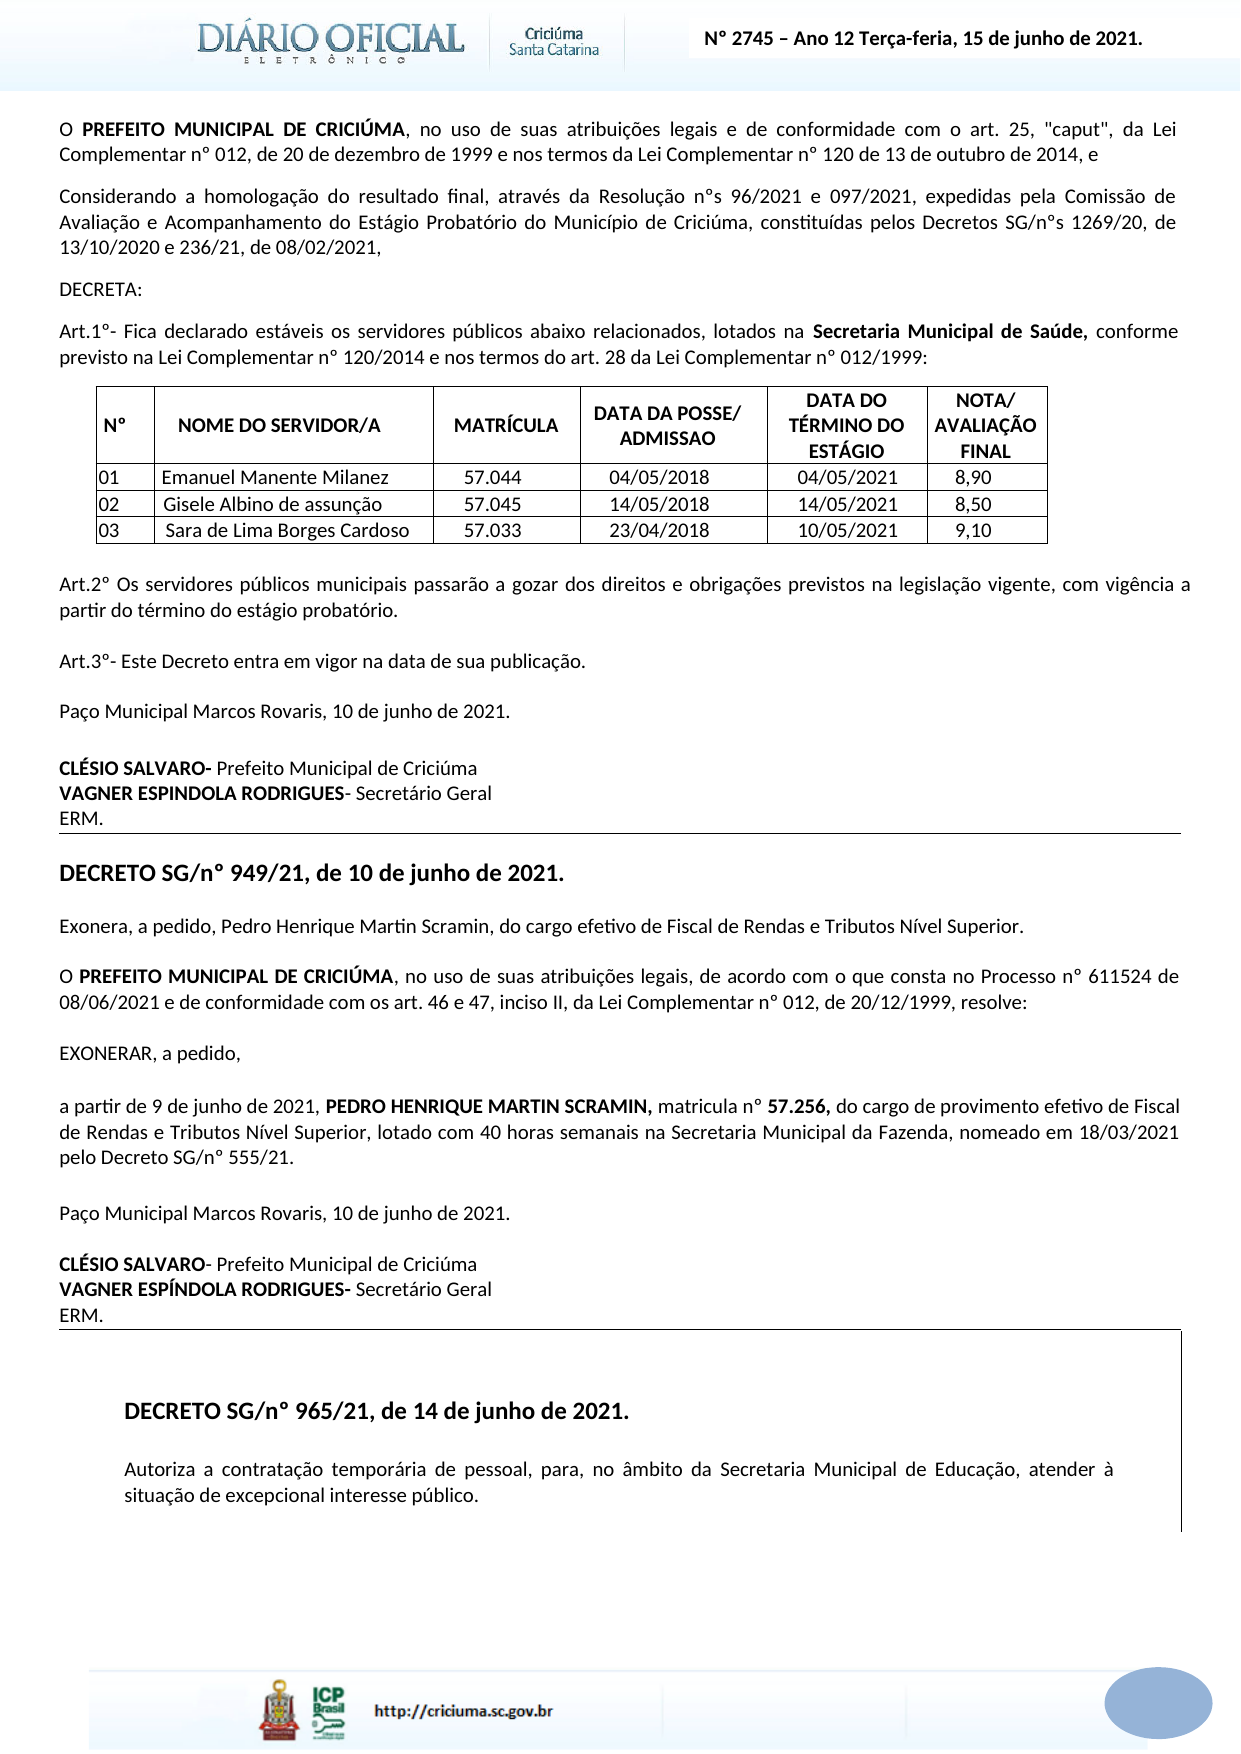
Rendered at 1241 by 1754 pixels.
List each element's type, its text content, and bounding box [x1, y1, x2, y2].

table_header NOME DO SERVIDOR/A [155, 387, 433, 463]
table_header DATA DO TÉRMINO DO ESTÁGIO [768, 387, 927, 463]
table_cell Emanuel Manente Milanez [155, 464, 433, 490]
table_cell Gisele Albino de assunção [155, 491, 433, 516]
table_cell 04/05/2018 [581, 464, 767, 490]
text DECRETA: [59, 276, 1178, 302]
table_cell 57.033 [434, 517, 580, 543]
text Art.2º Os servidores públicos municipais passarão a gozar dos direitos e obrigações previstos na legislação vigente, com vigência a partir do término do estágio probatório. [59, 572, 1193, 622]
table_cell 03 [97, 517, 154, 543]
table_cell 14/05/2021 [768, 491, 927, 516]
table_cell 04/05/2021 [768, 464, 927, 490]
table_cell 8,50 [928, 491, 1047, 516]
table_cell 8,90 [928, 464, 1047, 490]
text ERM. [59, 1302, 1181, 1329]
text Autoriza a contratação temporária de pessoal, para, no âmbito da Secretaria Municipal de Educação, atender à situação de excepcional interesse público. [60, 1391, 1180, 1507]
table_cell 01 [97, 464, 154, 490]
text DECRETO SG/nº 965/21, de 14 de junho de 2021. [60, 1331, 1180, 1391]
text Art.1º- Fica declarado estáveis os servidores públicos abaixo relacionados, lotados na Secretaria Municipal de Saúde, conforme previsto na Lei Complementar nº 120/2014 e nos termos do art. 28 da Lei Complementar nº 012/1999: [59, 318, 1178, 369]
text VAGNER ESPINDOLA RODRIGUES- Secretário Geral [59, 780, 1181, 806]
text Paço Municipal Marcos Rovaris, 10 de junho de 2021. [59, 699, 1181, 724]
table_cell 14/05/2018 [581, 491, 767, 516]
table_header DATA DA POSSE/ ADMISSAO [581, 387, 767, 463]
text CLÉSIO SALVARO- Prefeito Municipal de Criciúma [59, 755, 1181, 780]
table_header Nº [97, 387, 154, 463]
table_cell 02 [97, 491, 154, 516]
table_header NOTA/ AVALIAÇÃO FINAL [928, 387, 1047, 463]
text a partir de 9 de junho de 2021, PEDRO HENRIQUE MARTIN SCRAMIN, matricula nº 57.256, do cargo de provimento efetivo de Fiscal de Rendas e Tributos Nível Superior, lotado com 40 horas semanais na Secretaria Municipal da Fazenda, nomeado em 18/03/2021 pelo Decreto SG/nº 555/21. [59, 1093, 1181, 1170]
text O PREFEITO MUNICIPAL DE CRICIÚMA, no uso de suas atribuições legais, de acordo com o que consta no Processo nº 611524 de 08/06/2021 e de conformidade com os art. 46 e 47, inciso II, da Lei Complementar nº 012, de 20/12/1999, resolve: [59, 964, 1181, 1014]
table_header MATRÍCULA [434, 387, 580, 463]
text DECRETO SG/nº 949/21, de 10 de junho de 2021. [59, 857, 1181, 887]
text Considerando a homologação do resultado final, através da Resolução nºs 96/2021 e 097/2021, expedidas pela Comissão de Avaliação e Acompanhamento do Estágio Probatório do Município de Criciúma, constituídas pelos Decretos SG/nºs 1269/20, de 13/10/2020 e 236/21, de 08/02/2021, [59, 183, 1178, 260]
text CLÉSIO SALVARO- Prefeito Municipal de Criciúma [59, 1251, 1181, 1276]
table_cell Sara de Lima Borges Cardoso [155, 517, 433, 543]
table_cell 9,10 [928, 517, 1047, 543]
table_cell 10/05/2021 [768, 517, 927, 543]
table_cell 57.045 [434, 491, 580, 516]
table_cell 57.044 [434, 464, 580, 490]
table_cell 23/04/2018 [581, 517, 767, 543]
text Art.3º- Este Decreto entra em vigor na data de sua publicação. [59, 648, 1193, 673]
text ERM. [59, 806, 1181, 833]
text Paço Municipal Marcos Rovaris, 10 de junho de 2021. [59, 1200, 1181, 1226]
text EXONERAR, a pedido, [59, 1040, 1181, 1065]
text VAGNER ESPÍNDOLA RODRIGUES- Secretário Geral [59, 1276, 1181, 1302]
text Exonera, a pedido, Pedro Henrique Martin Scramin, do cargo efetivo de Fiscal de Rendas e Tributos Nível Superior. [59, 913, 1181, 938]
text O PREFEITO MUNICIPAL DE CRICIÚMA, no uso de suas atribuições legais e de conformidade com o art. 25, "caput", da Lei Complementar nº 012, de 20 de dezembro de 1999 e nos termos da Lei Complementar nº 120 de 13 de outubro de 2014, e [59, 116, 1178, 167]
